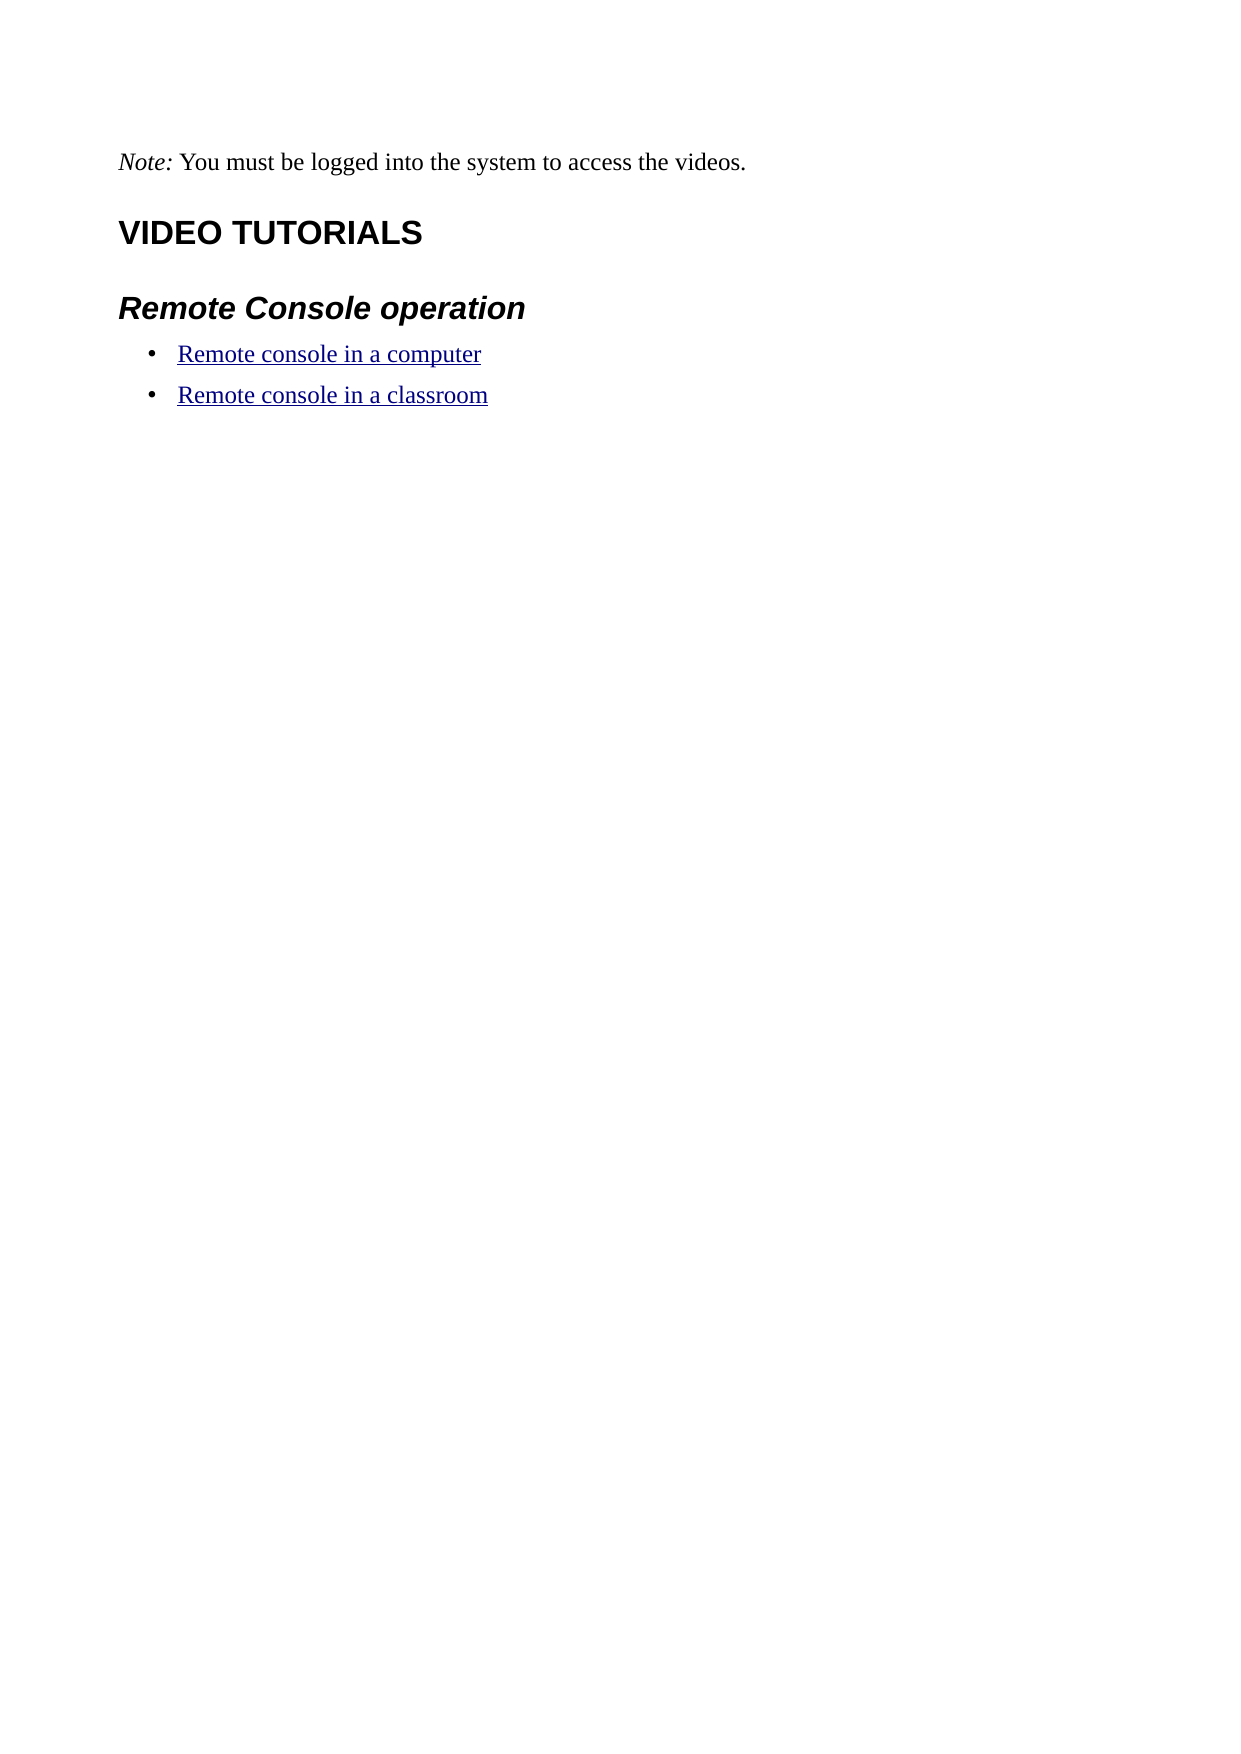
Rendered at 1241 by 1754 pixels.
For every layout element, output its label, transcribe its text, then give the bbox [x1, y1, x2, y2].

text Note: You must be logged into the system to access the videos. [118, 147, 1122, 176]
list Remote console in a classroom [148, 380, 1122, 409]
subtitle VIDEO TUTORIALS [118, 213, 1122, 252]
list Remote console in a computer [148, 339, 1122, 367]
subtitle Remote Console operation [118, 289, 1122, 326]
